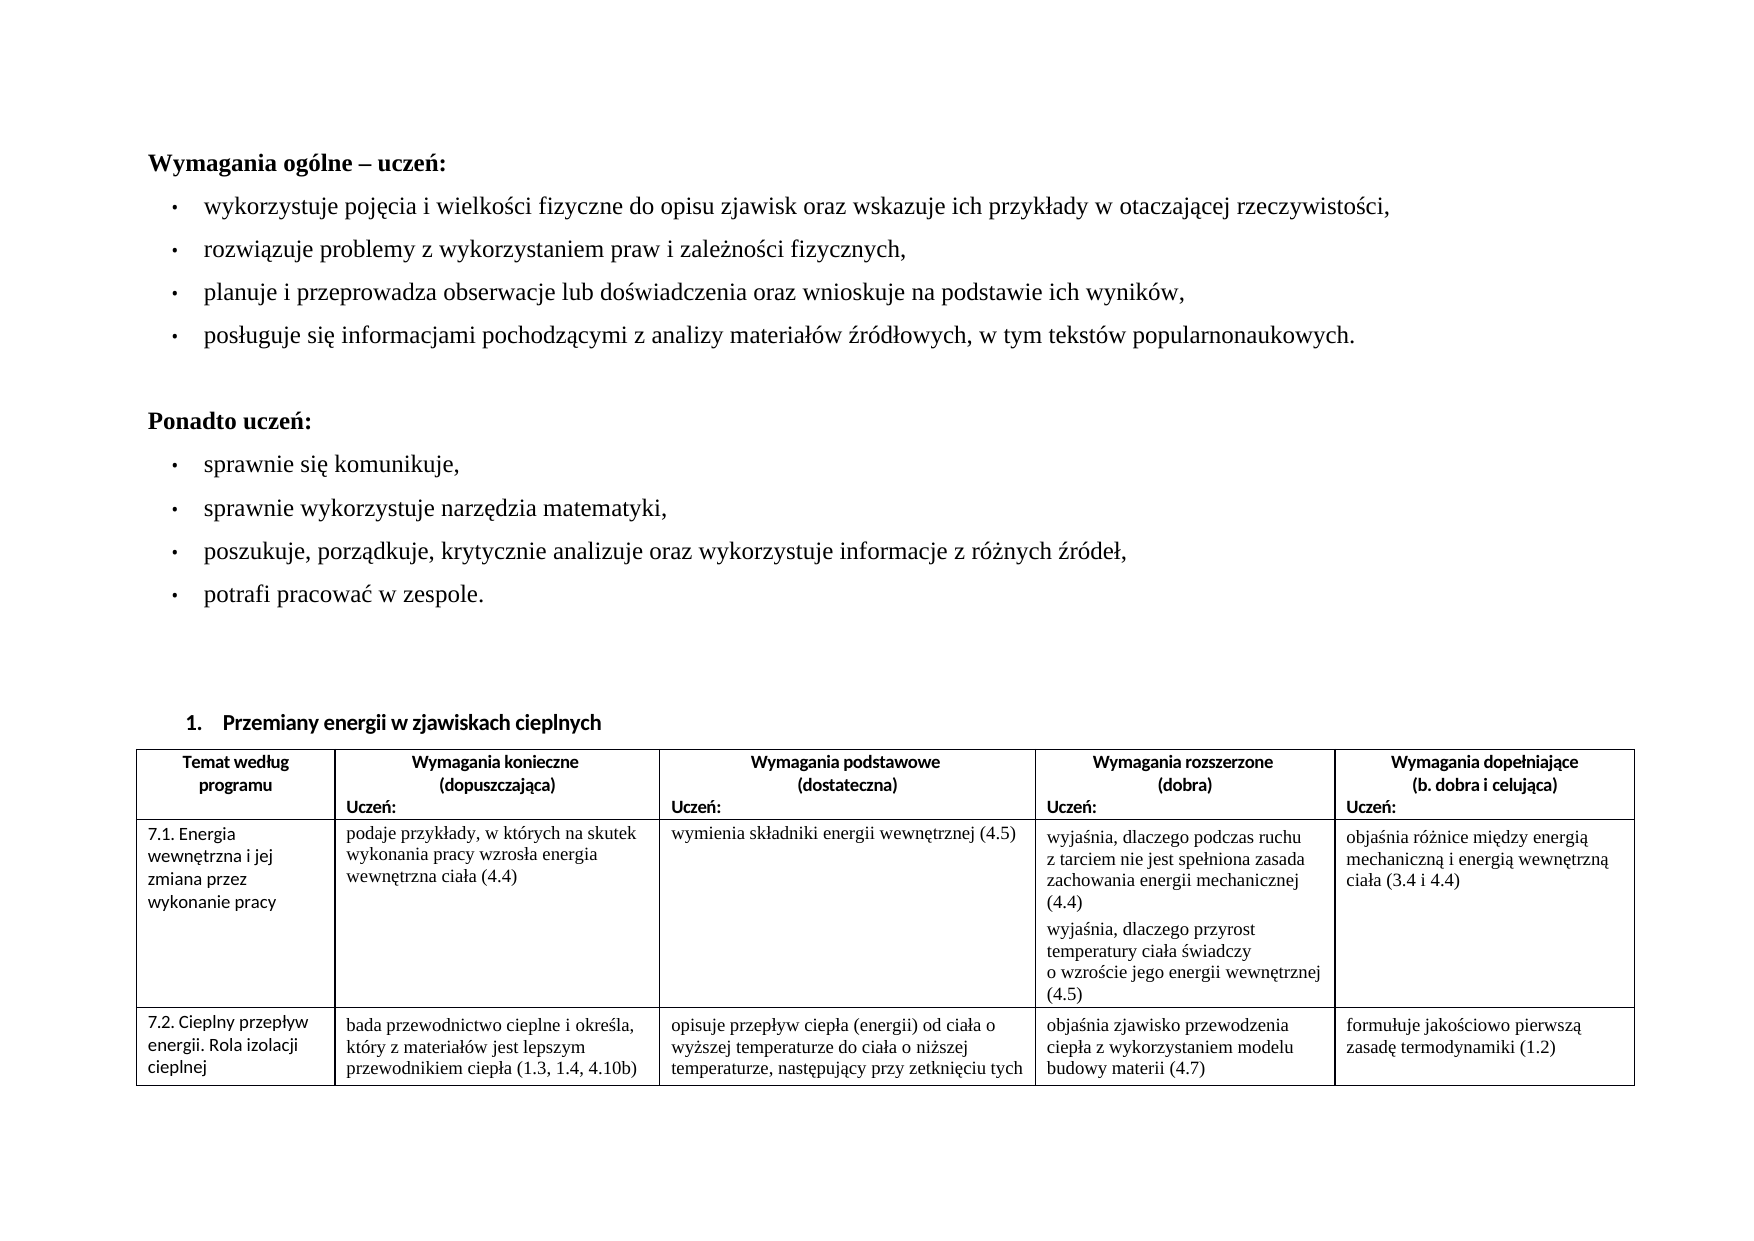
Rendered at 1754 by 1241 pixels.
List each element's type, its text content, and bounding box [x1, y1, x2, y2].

table_cell podaje przykłady, w których na skutek wykonania pracy wzrosła energia wewnętrzna ciała (4.4) [336, 820, 659, 1007]
table_cell bada przewodnictwo cieplne i określa, który z materiałów jest lepszym przewodnikiem ciepła (1.3, 1.4, 4.10b) [336, 1008, 659, 1085]
list rozwiązuje problemy z wykorzystaniem praw i zależności fizycznych, [171, 234, 1606, 263]
table_cell 7.1. Energia wewnętrzna i jej zmiana przez wykonanie pracy [137, 820, 334, 1007]
list sprawnie wykorzystuje narzędzia matematyki, [171, 493, 1606, 521]
table_header Temat według programu [137, 750, 334, 818]
text Ponadto uczeń: [148, 406, 1606, 435]
table_cell objaśnia zjawisko przewodzenia ciepła z wykorzystaniem modelu budowy materii (4.7) [1036, 1008, 1334, 1085]
list Przemiany energii w zjawiskach cieplnych [185, 708, 1606, 736]
list poszukuje, porządkuje, krytycznie analizuje oraz wykorzystuje informacje z różnych źródeł, [171, 536, 1606, 564]
table_cell 7.2. Cieplny przepływ energii. Rola izolacji cieplnej [137, 1008, 334, 1085]
list potrafi pracować w zespole. [171, 579, 1606, 608]
table_cell wymienia składniki energii wewnętrznej (4.5) [660, 820, 1035, 1007]
table_cell wyjaśnia, dlaczego podczas ruchu z tarciem nie jest spełniona zasada zachowania energii mechanicznej (4.4) wyjaśnia, dlaczego przyrost temperatury ciała świadczy o wzroście jego energii wewnętrznej (4.5) [1036, 820, 1334, 1007]
list sprawnie się komunikuje, [171, 449, 1606, 478]
list wykorzystuje pojęcia i wielkości fizyczne do opisu zjawisk oraz wskazuje ich przykłady w otaczającej rzeczywistości, [171, 191, 1606, 219]
list posługuje się informacjami pochodzącymi z analizy materiałów źródłowych, w tym tekstów popularnonaukowych. [171, 320, 1606, 349]
list planuje i przeprowadza obserwacje lub doświadczenia oraz wnioskuje na podstawie ich wyników, [171, 277, 1606, 306]
table_cell opisuje przepływ ciepła (energii) od ciała o wyższej temperaturze do ciała o niższej temperaturze, następujący przy zetknięciu tych [660, 1008, 1035, 1085]
table_cell formułuje jakościowo pierwszą zasadę termodynamiki (1.2) [1336, 1008, 1634, 1085]
table_header Wymagania dopełniające (b. dobra i celująca) Uczeń: [1336, 750, 1634, 818]
table_cell objaśnia różnice między energią mechaniczną i energią wewnętrzną ciała (3.4 i 4.4) [1336, 820, 1634, 1007]
table_header Wymagania konieczne (dopuszczająca) Uczeń: [336, 750, 659, 818]
table_header Wymagania podstawowe (dostateczna) Uczeń: [660, 750, 1035, 818]
table_header Wymagania rozszerzone (dobra) Uczeń: [1036, 750, 1334, 818]
text Wymagania ogólne – uczeń: [148, 148, 1606, 176]
